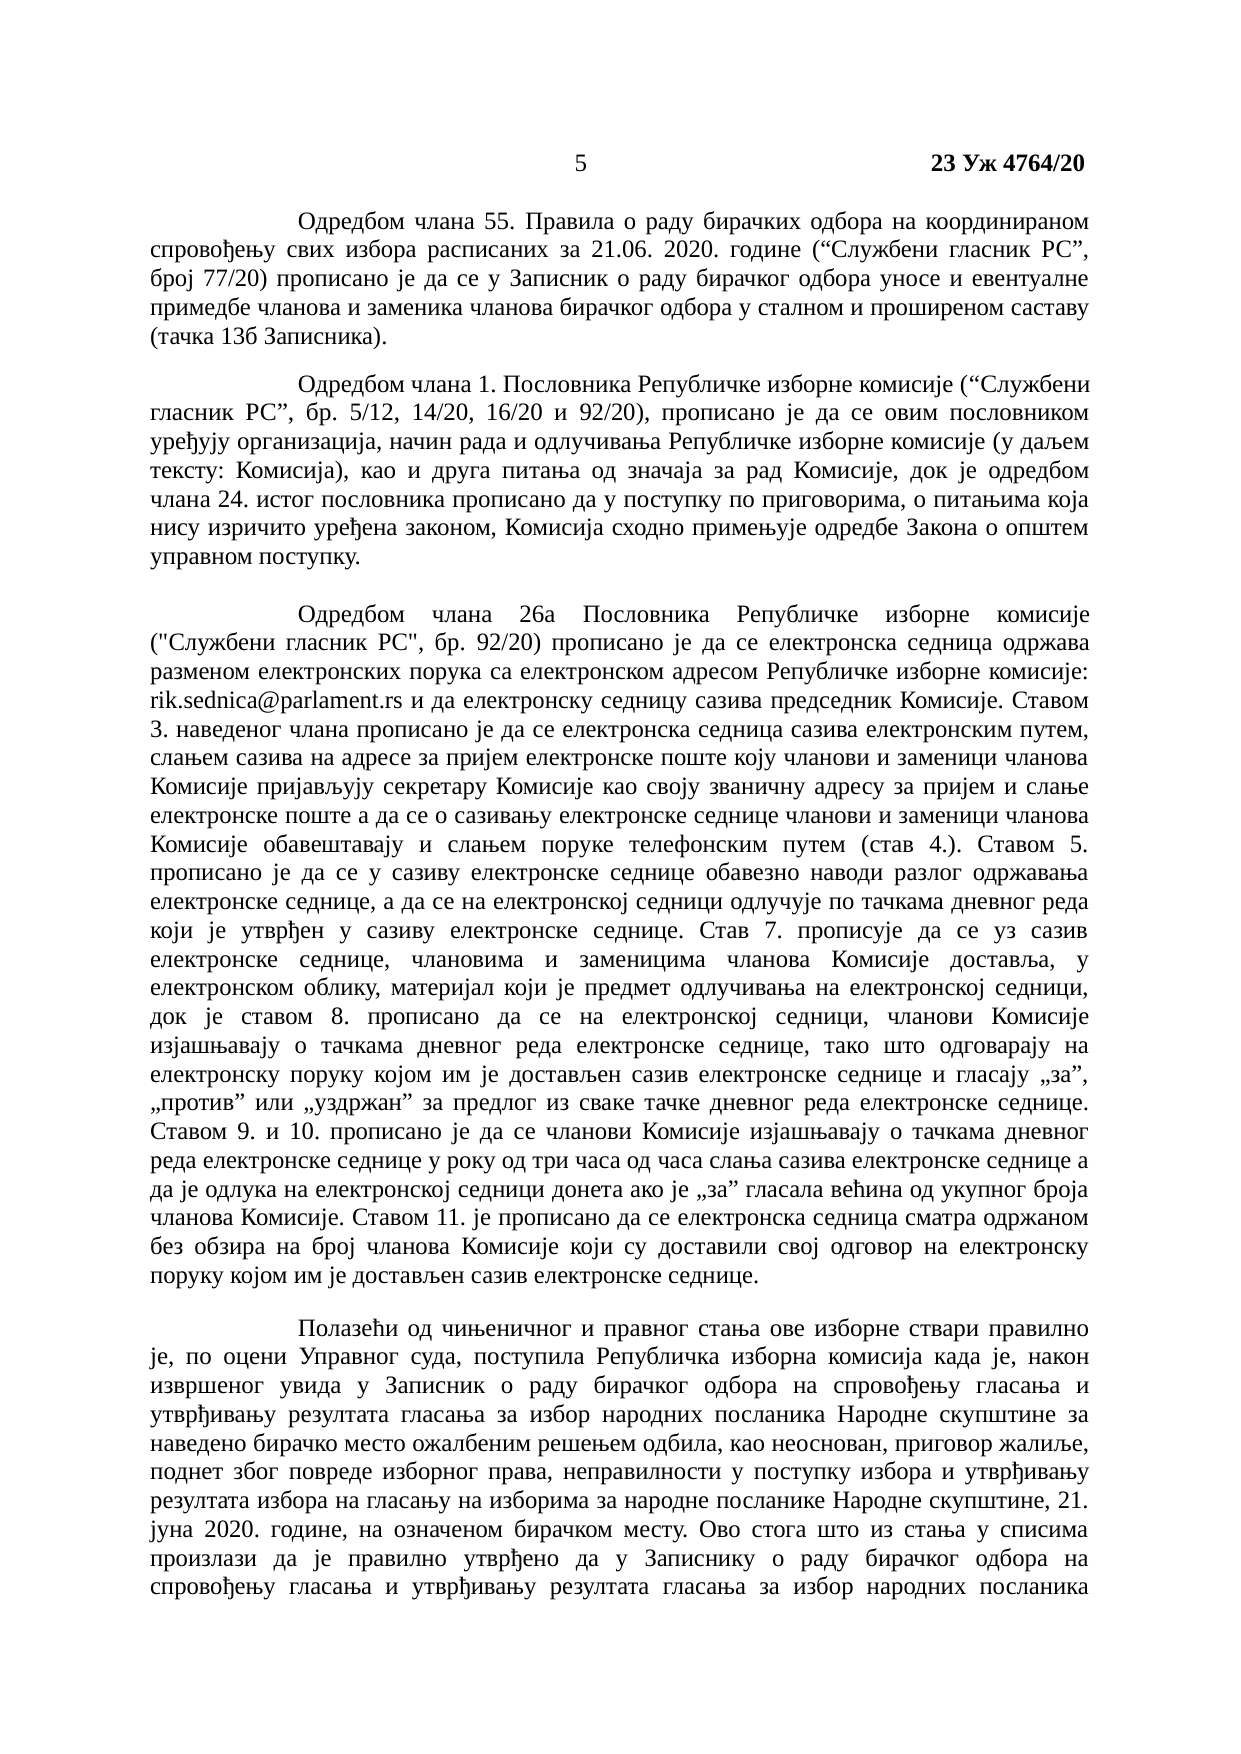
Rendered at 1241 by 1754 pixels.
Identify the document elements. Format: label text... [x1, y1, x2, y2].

text Одредбом члана 55. Правила о раду бирачких одбора на координираном спровођењу свих избора расписаних за 21.06. 2020. године (“Службени гласник РС”, број 77/20) прописано је да се у Записник о раду бирачког одбора уносе и евентуалне примедбе чланова и заменика чланова бирачког одбора у сталном и проширеном саставу (тачка 13б Записника). [150, 206, 1090, 349]
text Полазећи од чињеничног и правног стања ове изборне ствари правилно је, по оцени Управног суда, поступила Републичка изборна комисија када је, након извршеног увида у Записник о раду бирачког одбора на спровођењу гласања и утврђивању резултата гласања за избор народних посланика Народне скупштине за наведено бирачко место ожалбеним решењем одбила, као неоснован, приговор жалиље, поднет због повреде изборног права, неправилности у поступку избора и утврђивању резултата избора на гласању на изборима за народне посланике Народне скупштине, 21. јуна 2020. године, на означеном бирачком месту. Ово стога што из стања у списима произлази да је правилно утврђено да у Записнику о раду бирачког одбора на спровођењу гласања и утврђивању резултата гласања за избор народних посланика [150, 1313, 1090, 1600]
text Одредбом члана 26а Пословника Републичке изборне комисије ("Службени гласник РС", бр. 92/20) прописано је да се електронска седница одржава разменом електронских порука са електронском адресом Републичке изборне комисије: rik.sednica@parlament.rs и да електронску седницу сазива председник Комисије. Ставом 3. наведеног члана прописано је да се електронска седница сазива електронским путем, слањем сазива на адресе за пријем електронске поште коју чланови и заменици чланова Комисије пријављују секретару Комисије као своју званичну адресу за пријем и слање електронске поште а да се о сазивању електронске седнице чланови и заменици чланова Комисије обавештавају и слањем поруке телефонским путем (став 4.). Ставом 5. прописано је да се у сазиву електронске седнице обавезно наводи разлог одржавања електронске седнице, а да се на електронској седници одлучује по тачкама дневног реда који је утврђен у сазиву електронске седнице. Став 7. прописује да се уз сазив електронске седнице, члановима и заменицима чланова Комисије доставља, у електронском облику, материјал који је предмет одлучивања на електронској седници, док је ставом 8. прописано да се на електронској седници, чланови Комисије изјашњавају о тачкама дневног реда електронске седнице, тако што одговарају на електронску поруку којом им је достављен сазив електронске седнице и гласају „за”, „против” или „уздржан” за предлог из сваке тачке дневног реда електронске седнице. Ставом 9. и 10. прописано је да се чланови Комисије изјашњавају о тачкама дневног реда електронске седнице у року од три часа од часа слања сазива електронске седнице а да је одлука на електронској седници донета ако је „за” гласала већина од укупног броја чланова Комисије. Ставом 11. је прописано да се електронска седница сматра одржаном без обзира на број чланова Комисије који су доставили свој одговор на електронску поруку којом им је достављен сазив електронске седнице. [150, 599, 1090, 1289]
text Одредбом члана 1. Пословника Републичке изборне комисије (“Службени гласник РС”, бр. 5/12, 14/20, 16/20 и 92/20), прописано је да се овим пословником уређују организација, начин рада и одлучивања Републичке изборне комисије (у даљем тексту: Комисија), као и друга питања од значаја за рад Комисије, док је одредбом члана 24. истог пословника прописано да у поступку по приговорима, о питањима која нису изричито уређена законом, Комисија сходно примењује одредбе Закона о општем управном поступку. [150, 369, 1090, 570]
